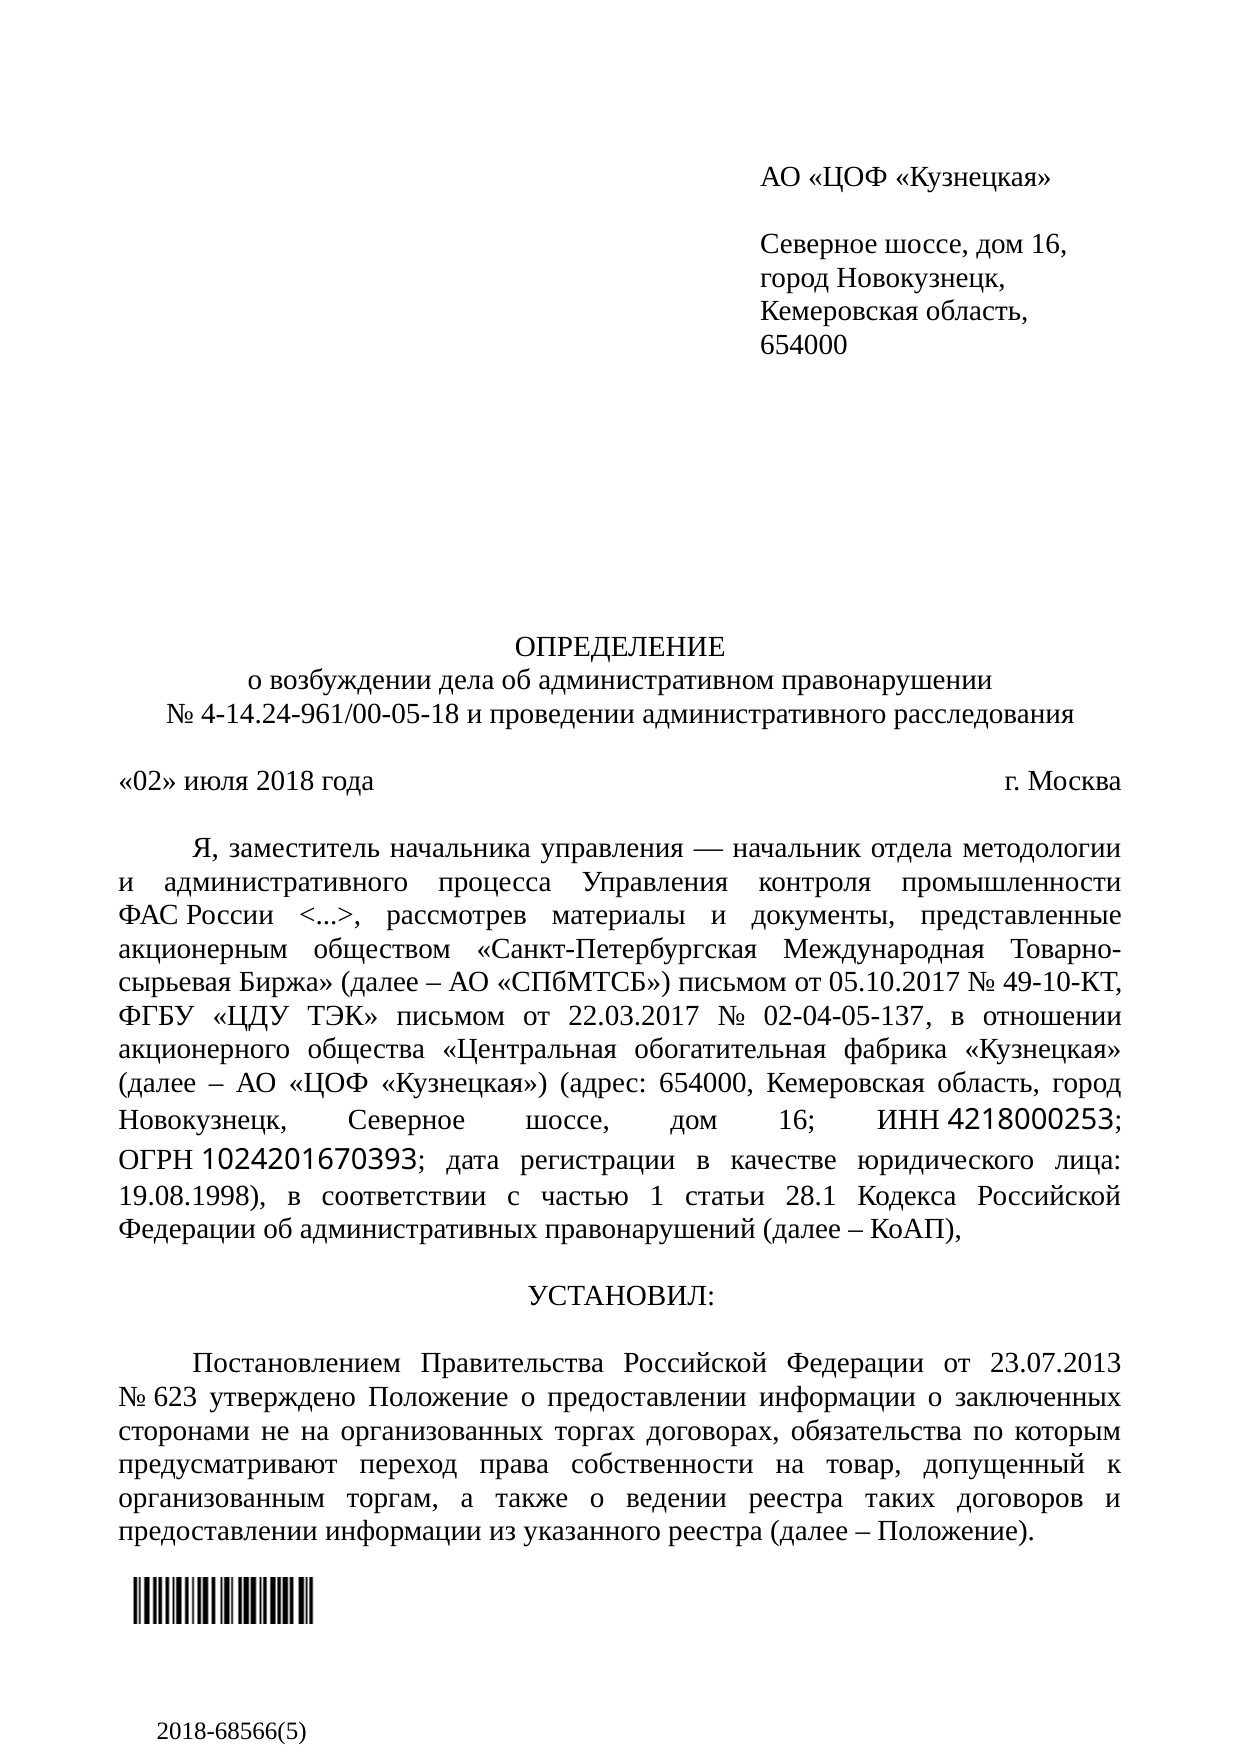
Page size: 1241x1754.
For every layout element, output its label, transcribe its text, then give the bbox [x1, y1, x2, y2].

text УСТАНОВИЛ: [118, 1278, 1122, 1312]
text ОПРЕДЕЛЕНИЕ [118, 629, 1122, 662]
text «02» июля 2018 года г. Москва [118, 763, 1122, 797]
text о возбуждении дела об административном правонарушении [118, 662, 1122, 696]
text № 4-14.24-961/00-05-18 и проведении административного расследования [118, 696, 1122, 729]
table_header АО «ЦОФ «Кузнецкая» Северное шоссе, дом 16, город Новокузнецк, Кемеровская область, 654000 [760, 159, 1122, 361]
picture [118, 1577, 331, 1624]
text Я, заместитель начальника управления — начальник отдела методологии и административного процесса Управления контроля промышленности ФАС России <...>, рассмотрев материалы и документы, представленные акционерным обществом «Санкт-Петербургская Международная Товарно-сырьевая Биржа» (далее – АО «СПбМТСБ») письмом от 05.10.2017 № 49-10-КТ, ФГБУ «ЦДУ ТЭК» письмом от 22.03.2017 № 02-04-05-137, в отношении акционерного общества «Центральная обогатительная фабрика «Кузнецкая» (далее – АО «ЦОФ «Кузнецкая») (адрес: 654000, Кемеровская область, город Новокузнецк, Северное шоссе, дом 16; ИНН 4218000253; ОГРН 1024201670393; дата регистрации в качестве юридического лица: 19.08.1998), в соответствии с частью 1 статьи 28.1 Кодекса Российской Федерации об административных правонарушений (далее – КоАП), [118, 830, 1122, 1245]
text Постановлением Правительства Российской Федерации от 23.07.2013 № 623 утверждено Положение о предоставлении информации о заключенных сторонами не на организованных торгах договорах, обязательства по которым предусматривают переход права собственности на товар, допущенный к организованным торгам, а также о ведении реестра таких договоров и предоставлении информации из указанного реестра (далее – Положение). [118, 1346, 1122, 1547]
